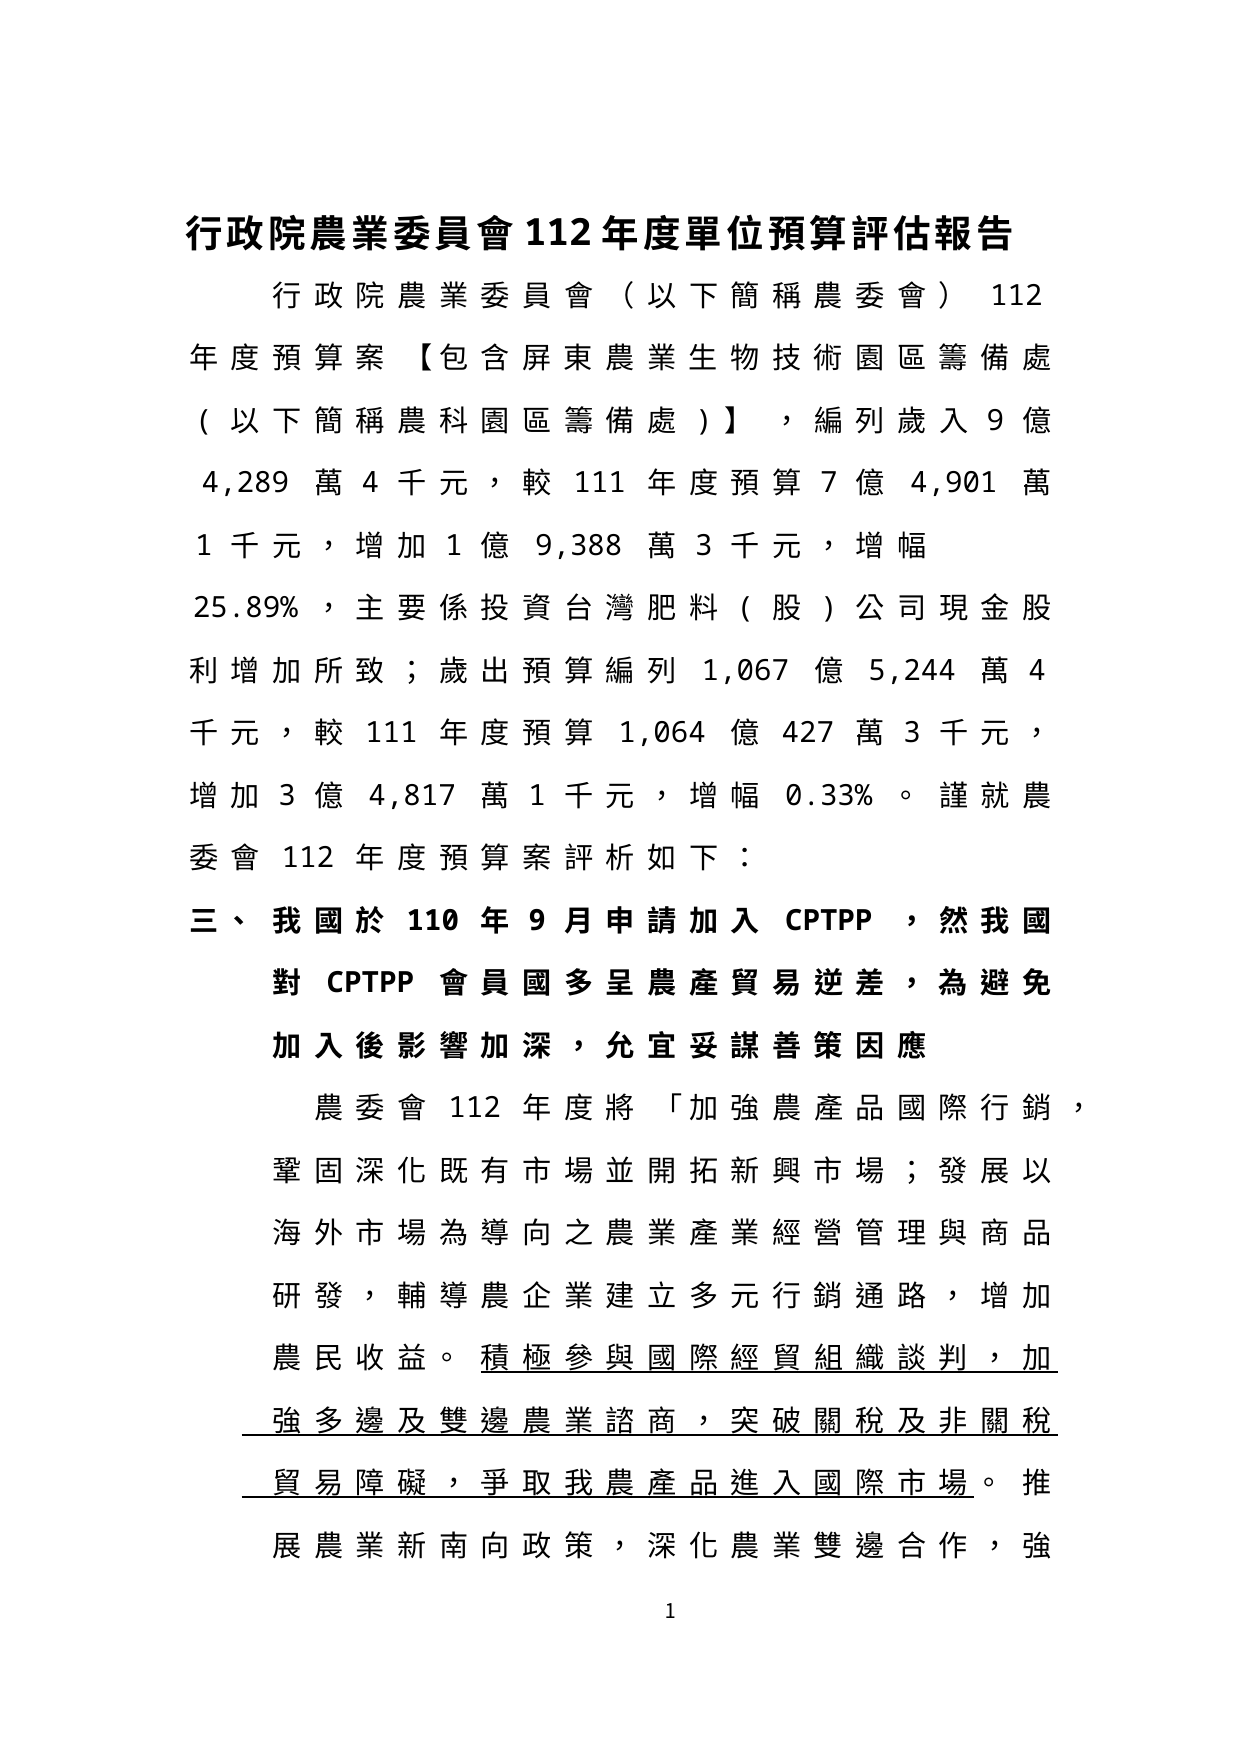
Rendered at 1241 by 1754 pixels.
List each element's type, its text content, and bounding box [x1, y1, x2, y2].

text 農委會112年度將「加強農產品國際行銷，鞏固深化既有市場並開拓新興市場；發展以海外市場為導向之農業產業經營管理與商品研發，輔導農企業建立多元行銷通路，增加農民收益。積極參與國際經貿組織談判，加強多邊及雙邊農業諮商，突破關稅及非關稅貿易障礙，爭取我農產品進入國際市場。推展農業新南向政策，深化農業雙邊合作，強化我國與新南向政策國家經貿及投資，引導產業全球布局，促進出口市場多元化」列為年度施政目標。經查： [242, 1064, 1058, 1434]
text 行政院農業委員會（以下簡稱農委會）112年度預算案【包含屏東農業生物技術園區籌備處(以下簡稱農科園區籌備處)】，編列歲入9億4,289萬4千元，較111年度預算7億4,901萬1千元，增加1億9,388萬3千元，增幅25.89%，主要係投資台灣肥料(股)公司現金股利增加所致；歲出預算編列1,067億5,244萬4千元，較111年度預算1,064億427萬3千元，增加3億4,817萬1千元，增幅0.33%。謹就農委會112年度預算案評析如下： [183, 252, 1058, 877]
text 農委會112年度將「加強農產品國際行銷，鞏固深化既有市場並開拓新興市場；發展以海外市場為導向之農業產業經營管理與商品研發，輔導農企業建立多元行銷通路，增加農民收益。積極參與國際經貿組織談判，加強多邊及雙邊農業諮商，突破關稅及非關稅貿易障礙，爭取我農產品進入國際市場。推展農業新南向政策，深化農業雙邊合作，強化我國與新南向政策國家經貿及投資，引導產業全球布局，促進出口市場多元化」列為年度施政目標。經查： [242, 1436, 1058, 1564]
text 行政院農業委員會112年度單位預算評估報告 [183, 189, 1058, 252]
text 三、我國於110年9月申請加入CPTPP，然我國對CPTPP會員國多呈農產貿易逆差，為避免加入後影響加深，允宜妥謀善策因應 [183, 877, 1058, 1064]
